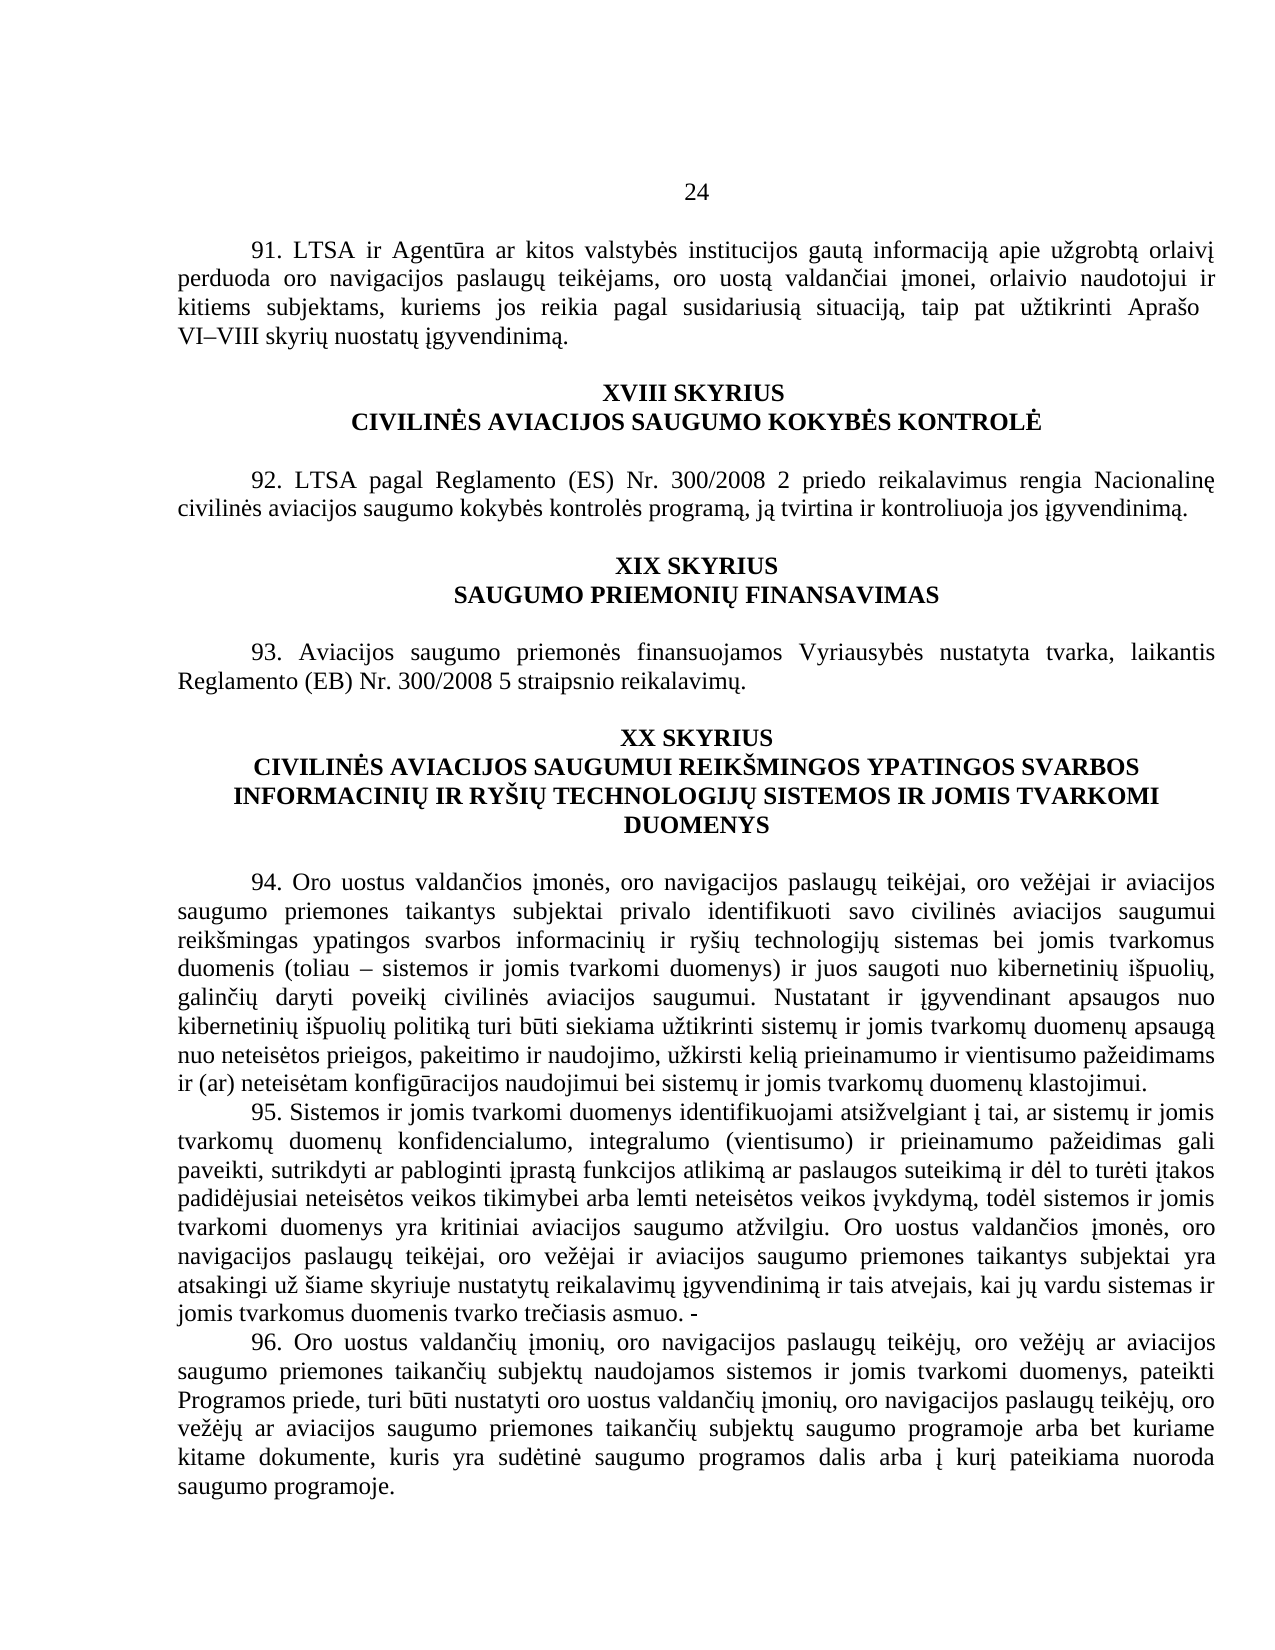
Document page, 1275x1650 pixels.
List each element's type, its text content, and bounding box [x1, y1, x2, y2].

text 93. Aviacijos saugumo priemonės finansuojamos Vyriausybės nustatyta tvarka, laikantis Reglamento (EB) Nr. 300/2008 5 straipsnio reikalavimų. [177, 637, 1216, 695]
text 96. Oro uostus valdančių įmonių, oro navigacijos paslaugų teikėjų, oro vežėjų ar aviacijos saugumo priemones taikančių subjektų naudojamos sistemos ir jomis tvarkomi duomenys, pateikti Programos priede, turi būti nustatyti oro uostus valdančių įmonių, oro navigacijos paslaugų teikėjų, oro vežėjų ar aviacijos saugumo priemones taikančių subjektų saugumo programoje arba bet kuriame kitame dokumente, kuris yra sudėtinė saugumo programos dalis arba į kurį pateikiama nuoroda saugumo programoje. [177, 1327, 1216, 1500]
text 95. Sistemos ir jomis tvarkomi duomenys identifikuojami atsižvelgiant į tai, ar sistemų ir jomis tvarkomų duomenų konfidencialumo, integralumo (vientisumo) ir prieinamumo pažeidimas gali paveikti, sutrikdyti ar pabloginti įprastą funkcijos atlikimą ar paslaugos suteikimą ir dėl to turėti įtakos padidėjusiai neteisėtos veikos tikimybei arba lemti neteisėtos veikos įvykdymą, todėl sistemos ir jomis tvarkomi duomenys yra kritiniai aviacijos saugumo atžvilgiu. Oro uostus valdančios įmonės, oro navigacijos paslaugų teikėjai, oro vežėjai ir aviacijos saugumo priemones taikantys subjektai yra atsakingi už šiame skyriuje nustatytų reikalavimų įgyvendinimą ir tais atvejais, kai jų vardu sistemas ir jomis tvarkomus duomenis tvarko trečiasis asmuo. [177, 1097, 1216, 1327]
text XIX SKYRIUS [177, 551, 1216, 580]
text XVIII SKYRIUS [177, 378, 1216, 407]
text 92. LTSA pagal Reglamento (ES) Nr. 300/2008 2 priedo reikalavimus rengia Nacionalinę civilinės aviacijos saugumo kokybės kontrolės programą, ją tvirtina ir kontroliuoja jos įgyvendinimą. [177, 465, 1216, 522]
text 91. LTSA ir Agentūra ar kitos valstybės institucijos gautą informaciją apie užgrobtą orlaivį perduoda oro navigacijos paslaugų teikėjams, oro uostą valdančiai įmonei, orlaivio naudotojui ir kitiems subjektams, kuriems jos reikia pagal susidariusią situaciją, taip pat užtikrinti Aprašo VI–VIII skyrių nuostatų įgyvendinimą. [177, 235, 1216, 350]
text 94. Oro uostus valdančios įmonės, oro navigacijos paslaugų teikėjai, oro vežėjai ir aviacijos saugumo priemones taikantys subjektai privalo identifikuoti savo civilinės aviacijos saugumui reikšmingas ypatingos svarbos informacinių ir ryšių technologijų sistemas bei jomis tvarkomus duomenis (toliau – sistemos ir jomis tvarkomi duomenys) ir juos saugoti nuo kibernetinių išpuolių, galinčių daryti poveikį civilinės aviacijos saugumui. Nustatant ir įgyvendinant apsaugos nuo kibernetinių išpuolių politiką turi būti siekiama užtikrinti sistemų ir jomis tvarkomų duomenų apsaugą nuo neteisėtos prieigos, pakeitimo ir naudojimo, užkirsti kelią prieinamumo ir vientisumo pažeidimams ir (ar) neteisėtam konfigūracijos naudojimui bei sistemų ir jomis tvarkomų duomenų klastojimui. [177, 867, 1216, 1097]
text SAUGUMO PRIEMONIŲ FINANSAVIMAS [177, 580, 1216, 608]
text CIVILINĖS AVIACIJOS SAUGUMO KOKYBĖS KONTROLĖ [177, 407, 1216, 436]
text CIVILINĖS AVIACIJOS SAUGUMUI REIKŠMINGOS YPATINGOS SVARBOS INFORMACINIŲ IR RYŠIŲ TECHNOLOGIJŲ SISTEMOS IR JOMIS TVARKOMI DUOMENYS [177, 752, 1216, 838]
text XX SKYRIUS [177, 723, 1216, 752]
